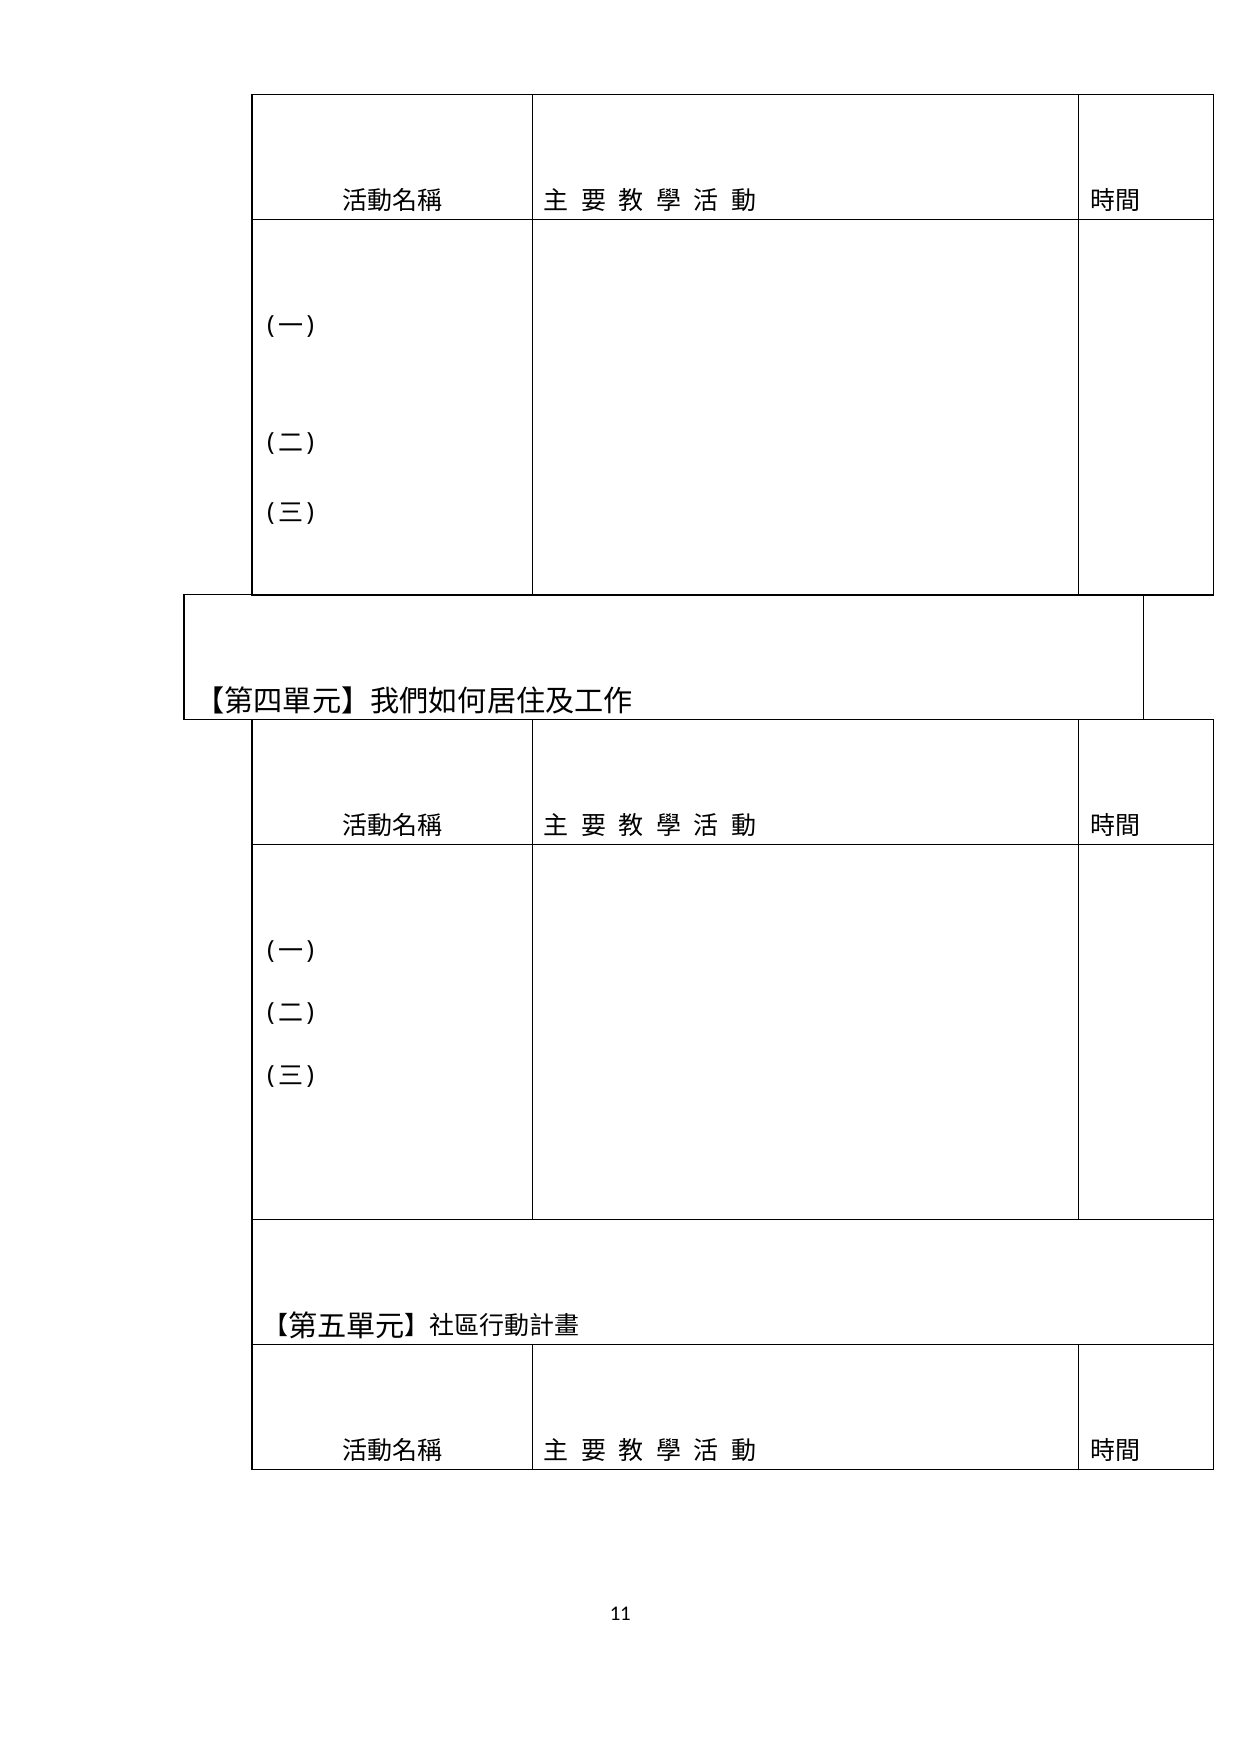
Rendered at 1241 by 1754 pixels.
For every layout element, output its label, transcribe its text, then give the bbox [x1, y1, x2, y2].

table_cell 時間 [1079, 95, 1213, 219]
table_cell 主 要 教 學 活 動 [533, 720, 1078, 844]
table_cell 時間 [1079, 1345, 1213, 1469]
table_cell 活動名稱 [253, 1345, 532, 1469]
table_cell [1144, 596, 1214, 719]
table_cell 【第五單元】社區行動計畫 [253, 1220, 1213, 1344]
table_cell 時間 [1079, 720, 1213, 844]
table_cell [533, 220, 1078, 594]
table_cell 活動名稱 [253, 95, 532, 219]
table_cell [184, 1219, 251, 1344]
table_cell 【第四單元】我們如何居住及工作 [185, 595, 1143, 719]
table_cell 主 要 教 學 活 動 [533, 95, 1078, 219]
table_cell [533, 845, 1078, 1219]
table_cell [184, 94, 251, 219]
table_cell 活動名稱 [253, 720, 532, 844]
table_cell [184, 219, 251, 594]
table_cell [184, 1344, 251, 1469]
table_cell 主 要 教 學 活 動 [533, 1345, 1078, 1469]
table_cell [1079, 220, 1213, 594]
table_cell [184, 844, 251, 1219]
table_cell (一) (二) (三) [253, 845, 532, 1219]
table_cell [184, 720, 251, 844]
table_cell [1079, 845, 1213, 1219]
table_cell (一) (二) (三) [253, 220, 532, 594]
